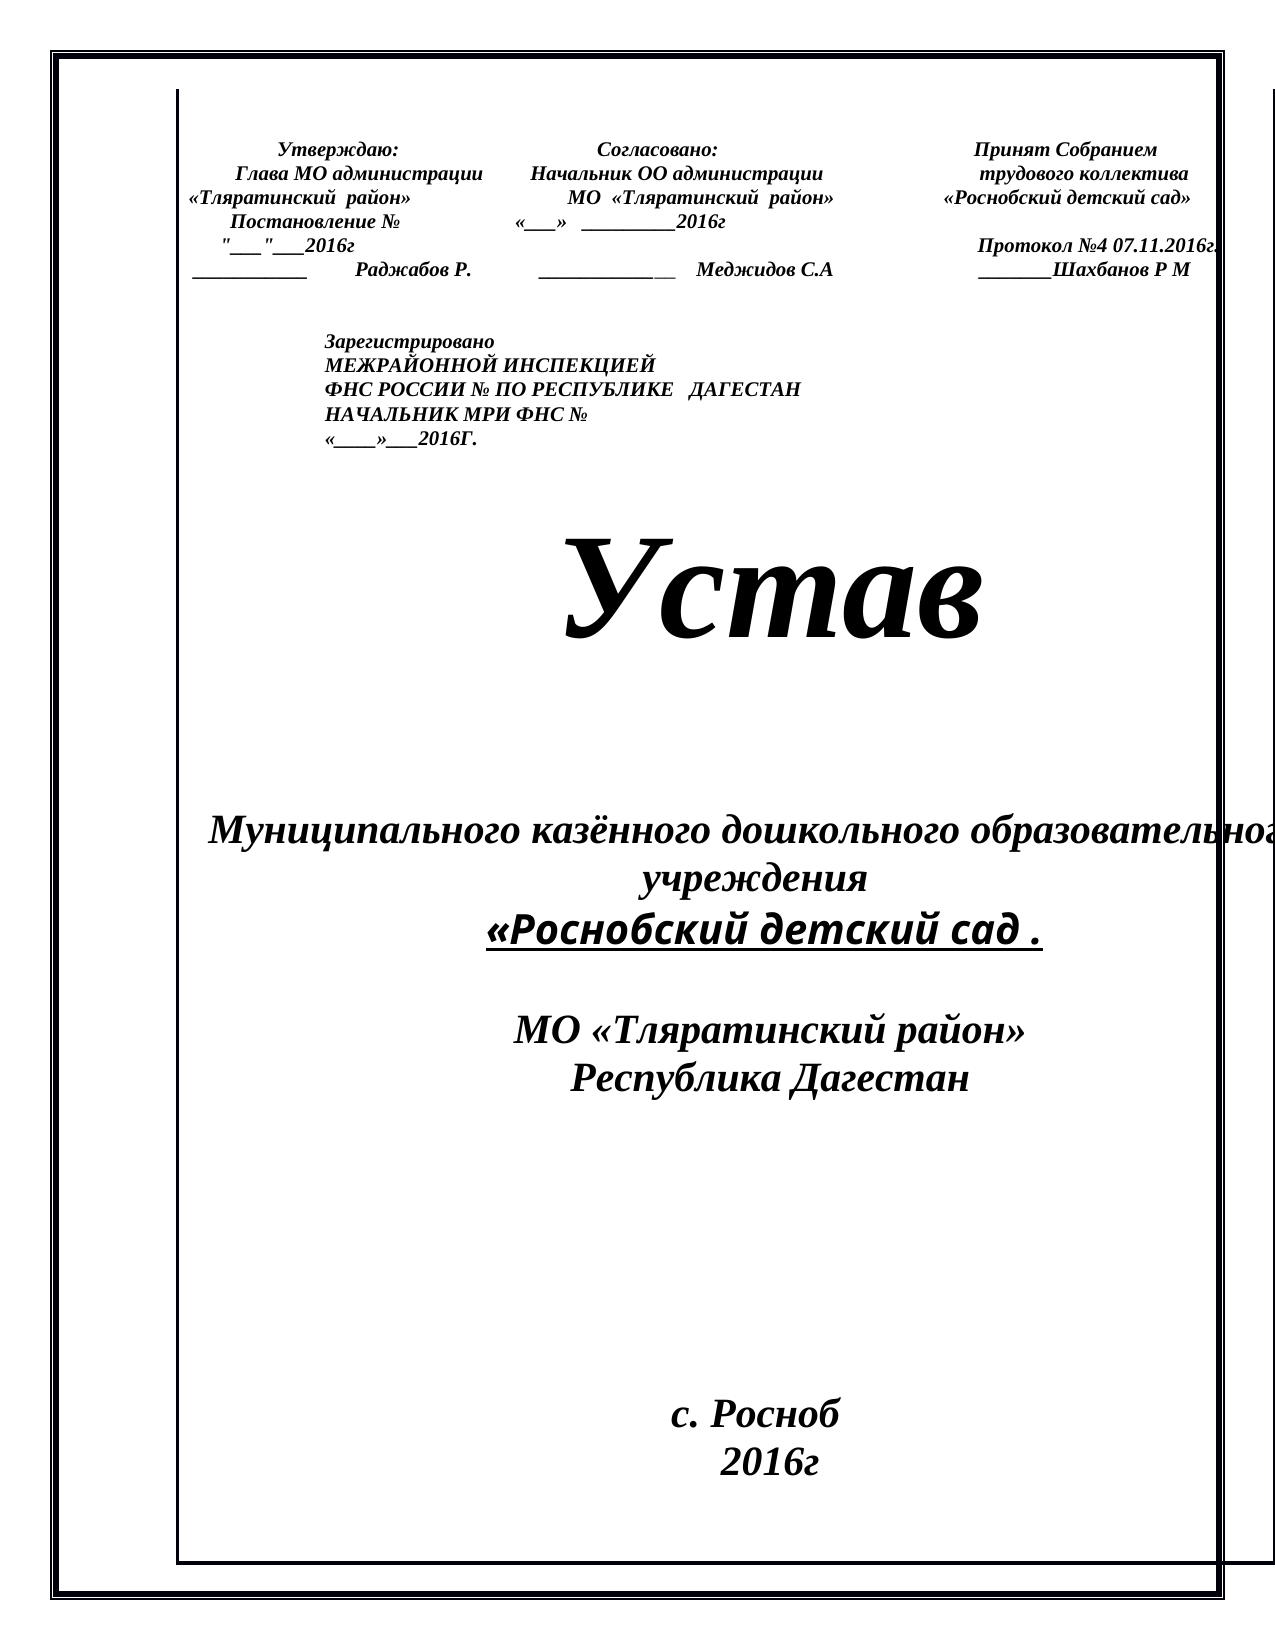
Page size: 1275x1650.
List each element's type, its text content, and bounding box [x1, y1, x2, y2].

table_header Утверждаю: Согласовано: Принят Собранием Глава МО администрации Начальник OO администрации трудового коллектива «Тляратинский район» МО «Тляратинский район» «Роснобский детский сад» Постановление № «___» _________2016г "___"___2016г Протокол №4 07.11.2016г. ___________ Раджабов Р. _____________ Меджидов С.А _______Шахбанов Р М Зарегистрировано МЕЖРАЙОННОЙ ИНСПЕКЦИЕЙ ФНС РОССИИ № ПО РЕСПУБЛИКЕ ДАГЕСТАН НАЧАЛЬНИК МРИ ФНС № «____»___2016Г. Устав Муниципального казённого дошкольного образовательного учреждения «Роснобский детский сад . МО «Тляратинский район» Республика Дагестан с. Росноб 2016г [1225, 89, 1273, 1561]
table_header Утверждаю: Согласовано: Принят Собранием Глава МО администрации Начальник OO администрации трудового коллектива «Тляратинский район» МО «Тляратинский район» «Роснобский детский сад» Постановление № «___» _________2016г "___"___2016г Протокол №4 07.11.2016г. ___________ Раджабов Р. _____________ Меджидов С.А _______Шахбанов Р М Зарегистрировано МЕЖРАЙОННОЙ ИНСПЕКЦИЕЙ ФНС РОССИИ № ПО РЕСПУБЛИКЕ ДАГЕСТАН НАЧАЛЬНИК МРИ ФНС № «____»___2016Г. Устав Муниципального казённого дошкольного образовательного учреждения «Роснобский детский сад . МО «Тляратинский район» Республика Дагестан с. Росноб 2016г [179, 89, 1216, 1561]
